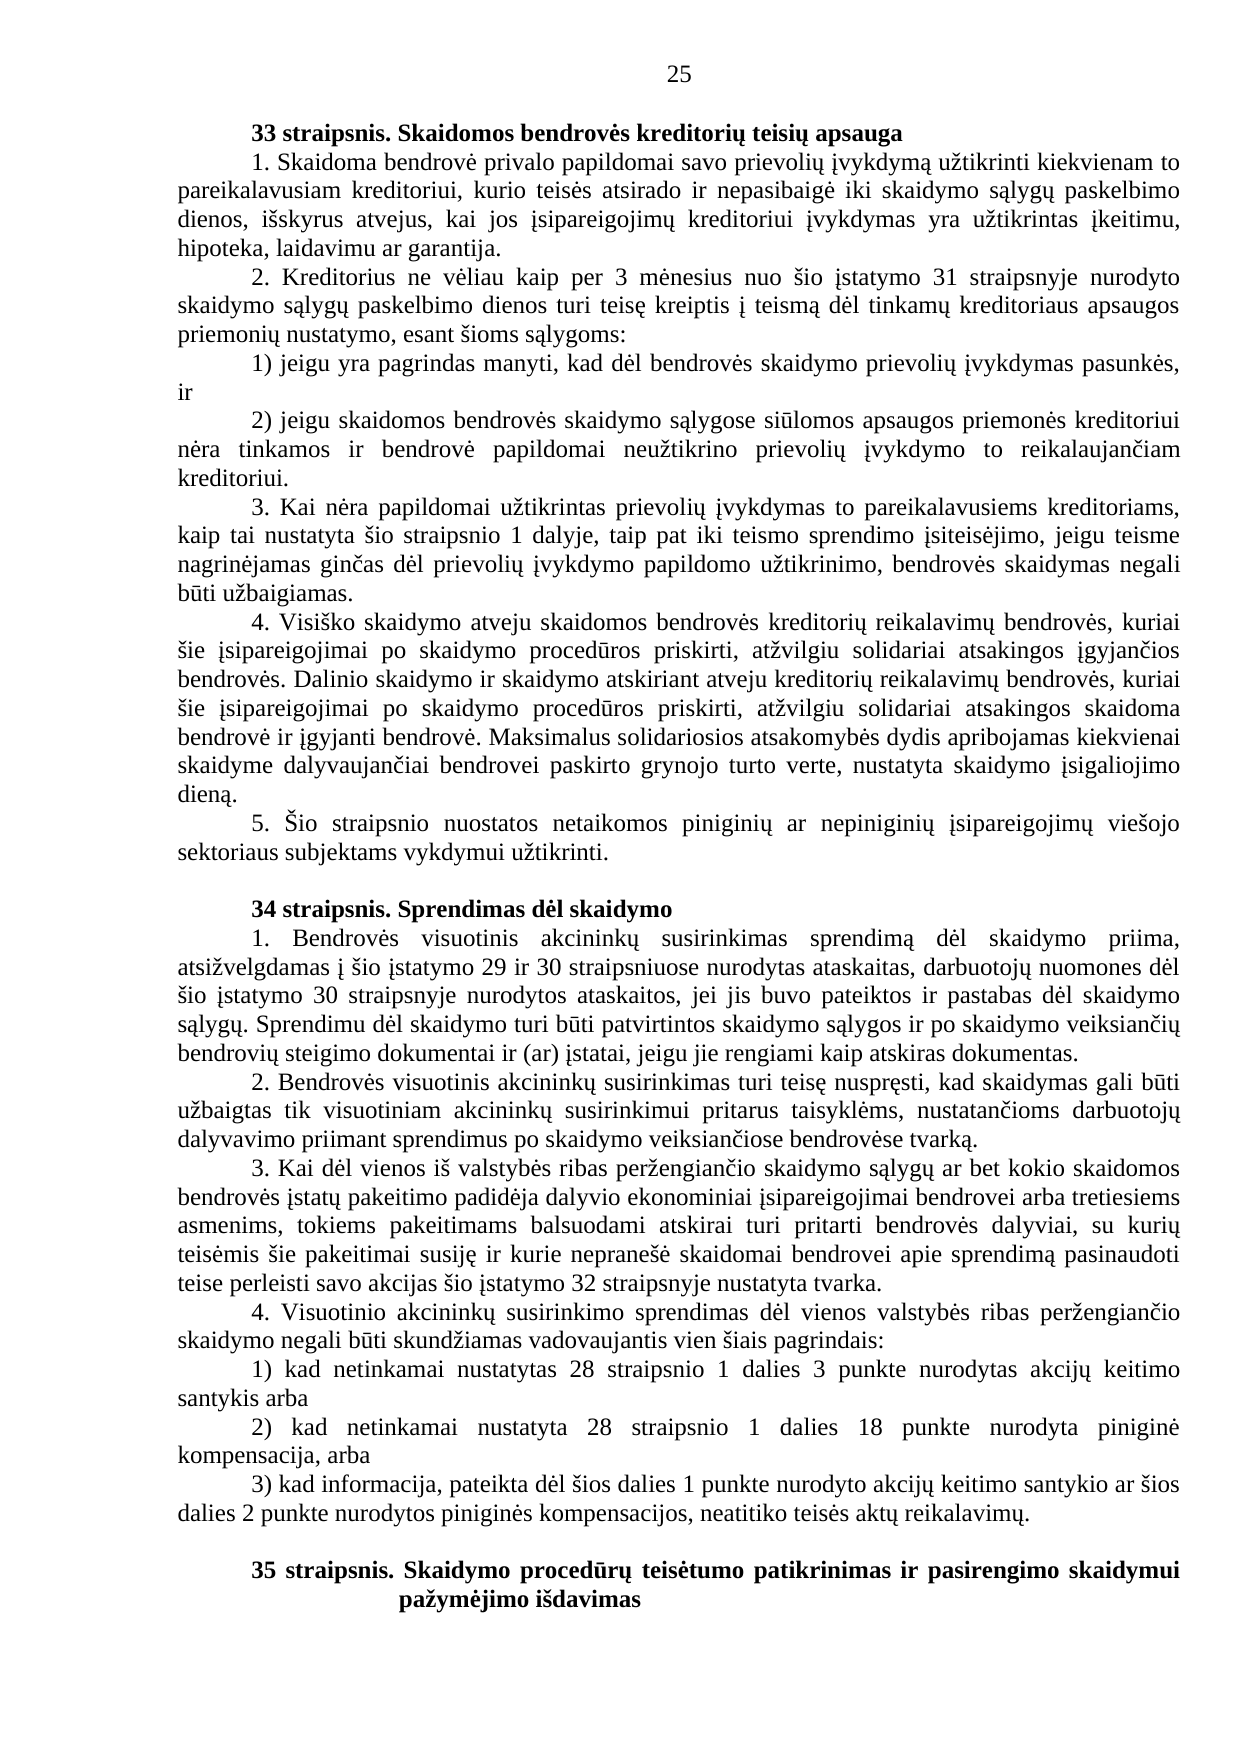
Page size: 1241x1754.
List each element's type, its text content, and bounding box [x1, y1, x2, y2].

text 34 straipsnis. Sprendimas dėl skaidymo [177, 894, 1181, 923]
text 35 straipsnis. Skaidymo procedūrų teisėtumo patikrinimas ir pasirengimo skaidymui pažymėjimo išdavimas [251, 1556, 1181, 1613]
text 1. Bendrovės visuotinis akcininkų susirinkimas sprendimą dėl skaidymo priima, atsižvelgdamas į šio įstatymo 29 ir 30 straipsniuose nurodytas ataskaitas, darbuotojų nuomones dėl šio įstatymo 30 straipsnyje nurodytos ataskaitos, jei jis buvo pateiktos ir pastabas dėl skaidymo sąlygų. Sprendimu dėl skaidymo turi būti patvirtintos skaidymo sąlygos ir po skaidymo veiksiančių bendrovių steigimo dokumentai ir (ar) įstatai, jeigu jie rengiami kaip atskiras dokumentas. [177, 923, 1181, 1067]
text 1) jeigu yra pagrindas manyti, kad dėl bendrovės skaidymo prievolių įvykdymas pasunkės, ir [177, 348, 1181, 406]
text 2. Kreditorius ne vėliau kaip per 3 mėnesius nuo šio įstatymo 31 straipsnyje nurodyto skaidymo sąlygų paskelbimo dienos turi teisę kreiptis į teismą dėl tinkamų kreditoriaus apsaugos priemonių nustatymo, esant šioms sąlygoms: [177, 262, 1181, 348]
text 2. Bendrovės visuotinis akcininkų susirinkimas turi teisę nuspręsti, kad skaidymas gali būti užbaigtas tik visuotiniam akcininkų susirinkimui pritarus taisyklėms, nustatančioms darbuotojų dalyvavimo priimant sprendimus po skaidymo veiksiančiose bendrovėse tvarką. [177, 1067, 1181, 1153]
text 3) kad informacija, pateikta dėl šios dalies 1 punkte nurodyto akcijų keitimo santykio ar šios dalies 2 punkte nurodytos piniginės kompensacijos, neatitiko teisės aktų reikalavimų. [177, 1469, 1181, 1527]
text 1) kad netinkamai nustatytas 28 straipsnio 1 dalies 3 punkte nurodytas akcijų keitimo santykis arba [177, 1354, 1181, 1412]
text 4. Visuotinio akcininkų susirinkimo sprendimas dėl vienos valstybės ribas peržengiančio skaidymo negali būti skundžiamas vadovaujantis vien šiais pagrindais: [177, 1297, 1181, 1354]
text 4. Visiško skaidymo atveju skaidomos bendrovės kreditorių reikalavimų bendrovės, kuriai šie įsipareigojimai po skaidymo procedūros priskirti, atžvilgiu solidariai atsakingos įgyjančios bendrovės. Dalinio skaidymo ir skaidymo atskiriant atveju kreditorių reikalavimų bendrovės, kuriai šie įsipareigojimai po skaidymo procedūros priskirti, atžvilgiu solidariai atsakingos skaidoma bendrovė ir įgyjanti bendrovė. Maksimalus solidariosios atsakomybės dydis apribojamas kiekvienai skaidyme dalyvaujančiai bendrovei paskirto grynojo turto verte, nustatyta skaidymo įsigaliojimo dieną. [177, 607, 1181, 808]
text 2) jeigu skaidomos bendrovės skaidymo sąlygose siūlomos apsaugos priemonės kreditoriui nėra tinkamos ir bendrovė papildomai neužtikrino prievolių įvykdymo to reikalaujančiam kreditoriui. [177, 406, 1181, 492]
text 2) kad netinkamai nustatyta 28 straipsnio 1 dalies 18 punkte nurodyta piniginė kompensacija, arba [177, 1412, 1181, 1469]
text 1. Skaidoma bendrovė privalo papildomai savo prievolių įvykdymą užtikrinti kiekvienam to pareikalavusiam kreditoriui, kurio teisės atsirado ir nepasibaigė iki skaidymo sąlygų paskelbimo dienos, išskyrus atvejus, kai jos įsipareigojimų kreditoriui įvykdymas yra užtikrintas įkeitimu, hipoteka, laidavimu ar garantija. [177, 147, 1181, 262]
text 33 straipsnis. Skaidomos bendrovės kreditorių teisių apsauga [177, 118, 1181, 147]
text 3. Kai dėl vienos iš valstybės ribas peržengiančio skaidymo sąlygų ar bet kokio skaidomos bendrovės įstatų pakeitimo padidėja dalyvio ekonominiai įsipareigojimai bendrovei arba tretiesiems asmenims, tokiems pakeitimams balsuodami atskirai turi pritarti bendrovės dalyviai, su kurių teisėmis šie pakeitimai susiję ir kurie nepranešė skaidomai bendrovei apie sprendimą pasinaudoti teise perleisti savo akcijas šio įstatymo 32 straipsnyje nustatyta tvarka. [177, 1153, 1181, 1297]
text 5. Šio straipsnio nuostatos netaikomos piniginių ar nepiniginių įsipareigojimų viešojo sektoriaus subjektams vykdymui užtikrinti. [177, 808, 1181, 866]
text 3. Kai nėra papildomai užtikrintas prievolių įvykdymas to pareikalavusiems kreditoriams, kaip tai nustatyta šio straipsnio 1 dalyje, taip pat iki teismo sprendimo įsiteisėjimo, jeigu teisme nagrinėjamas ginčas dėl prievolių įvykdymo papildomo užtikrinimo, bendrovės skaidymas negali būti užbaigiamas. [177, 492, 1181, 607]
